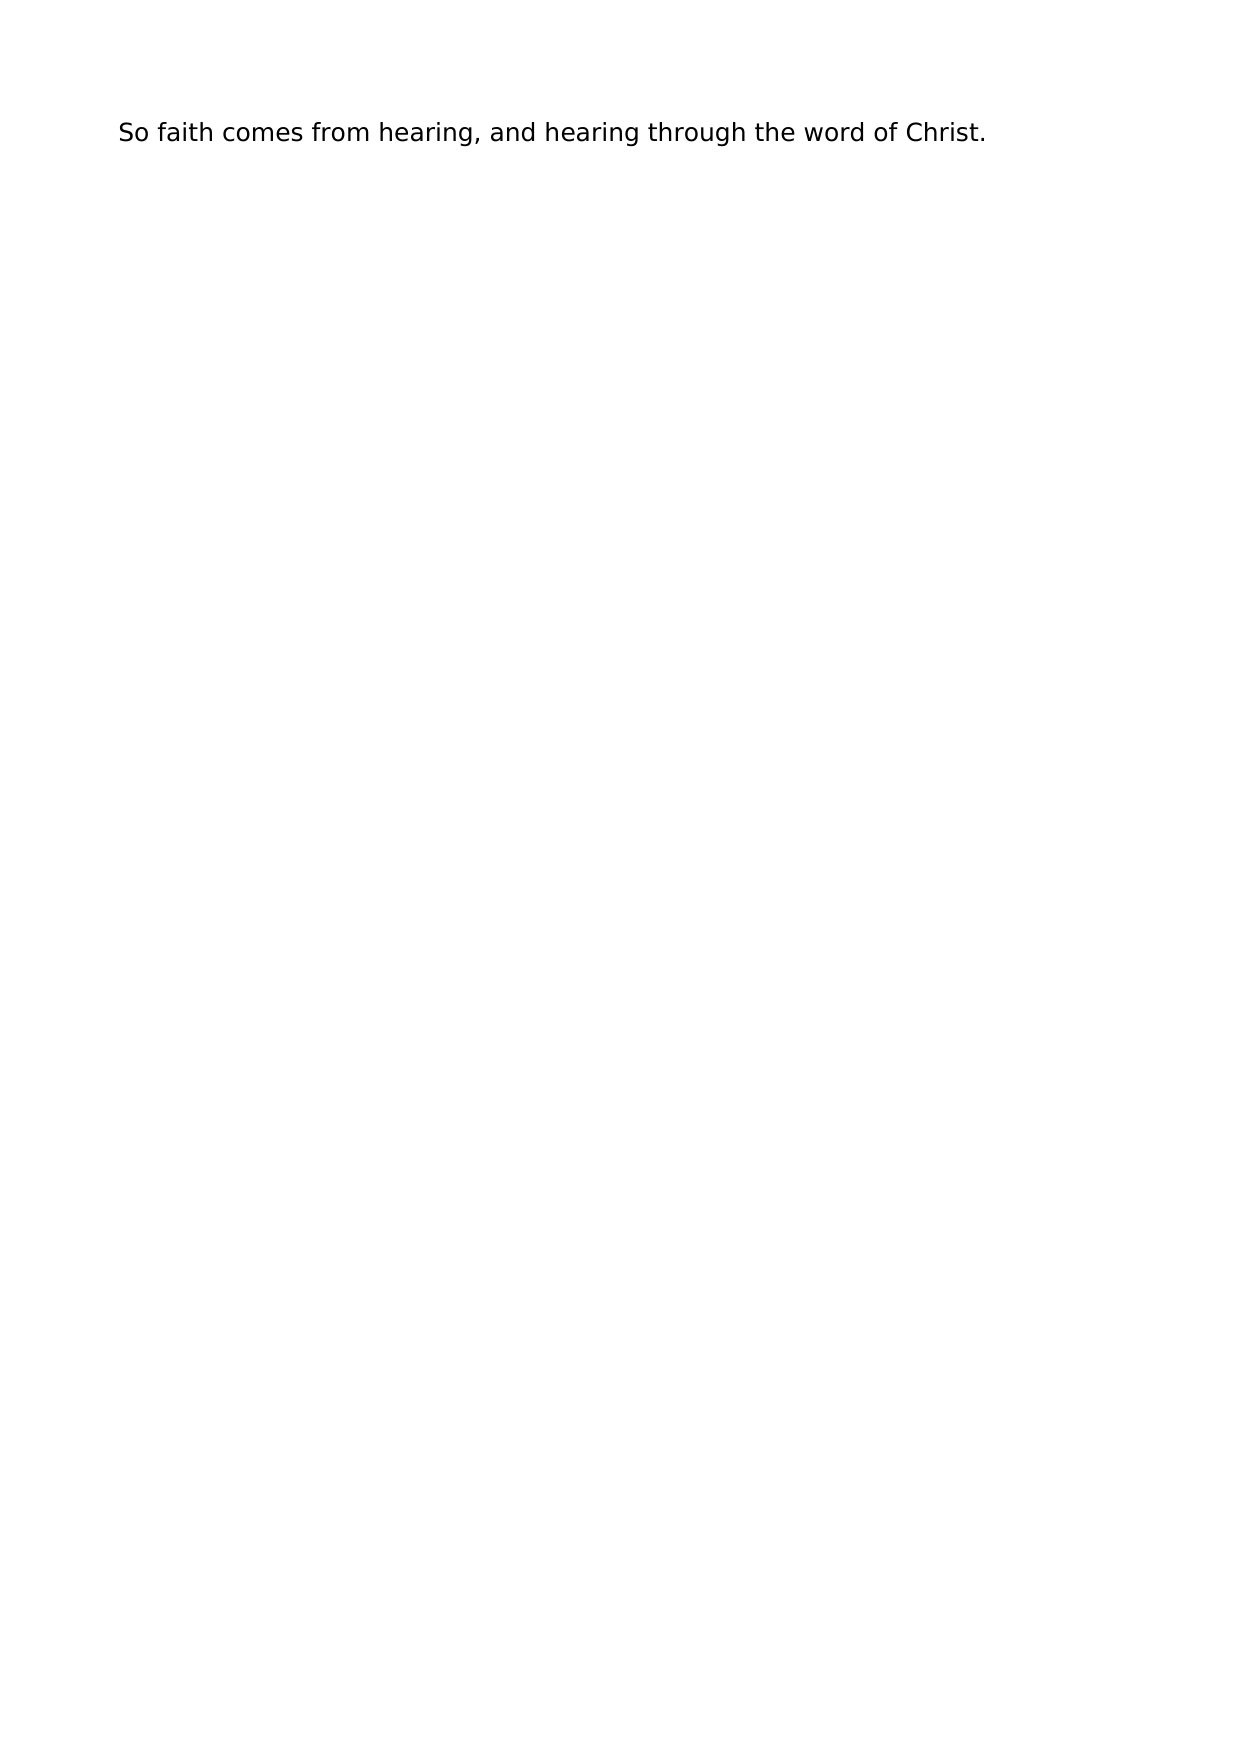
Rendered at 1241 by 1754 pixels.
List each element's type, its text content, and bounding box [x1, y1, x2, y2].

text So faith comes from hearing, and hearing through the word of Christ. [118, 118, 1122, 147]
